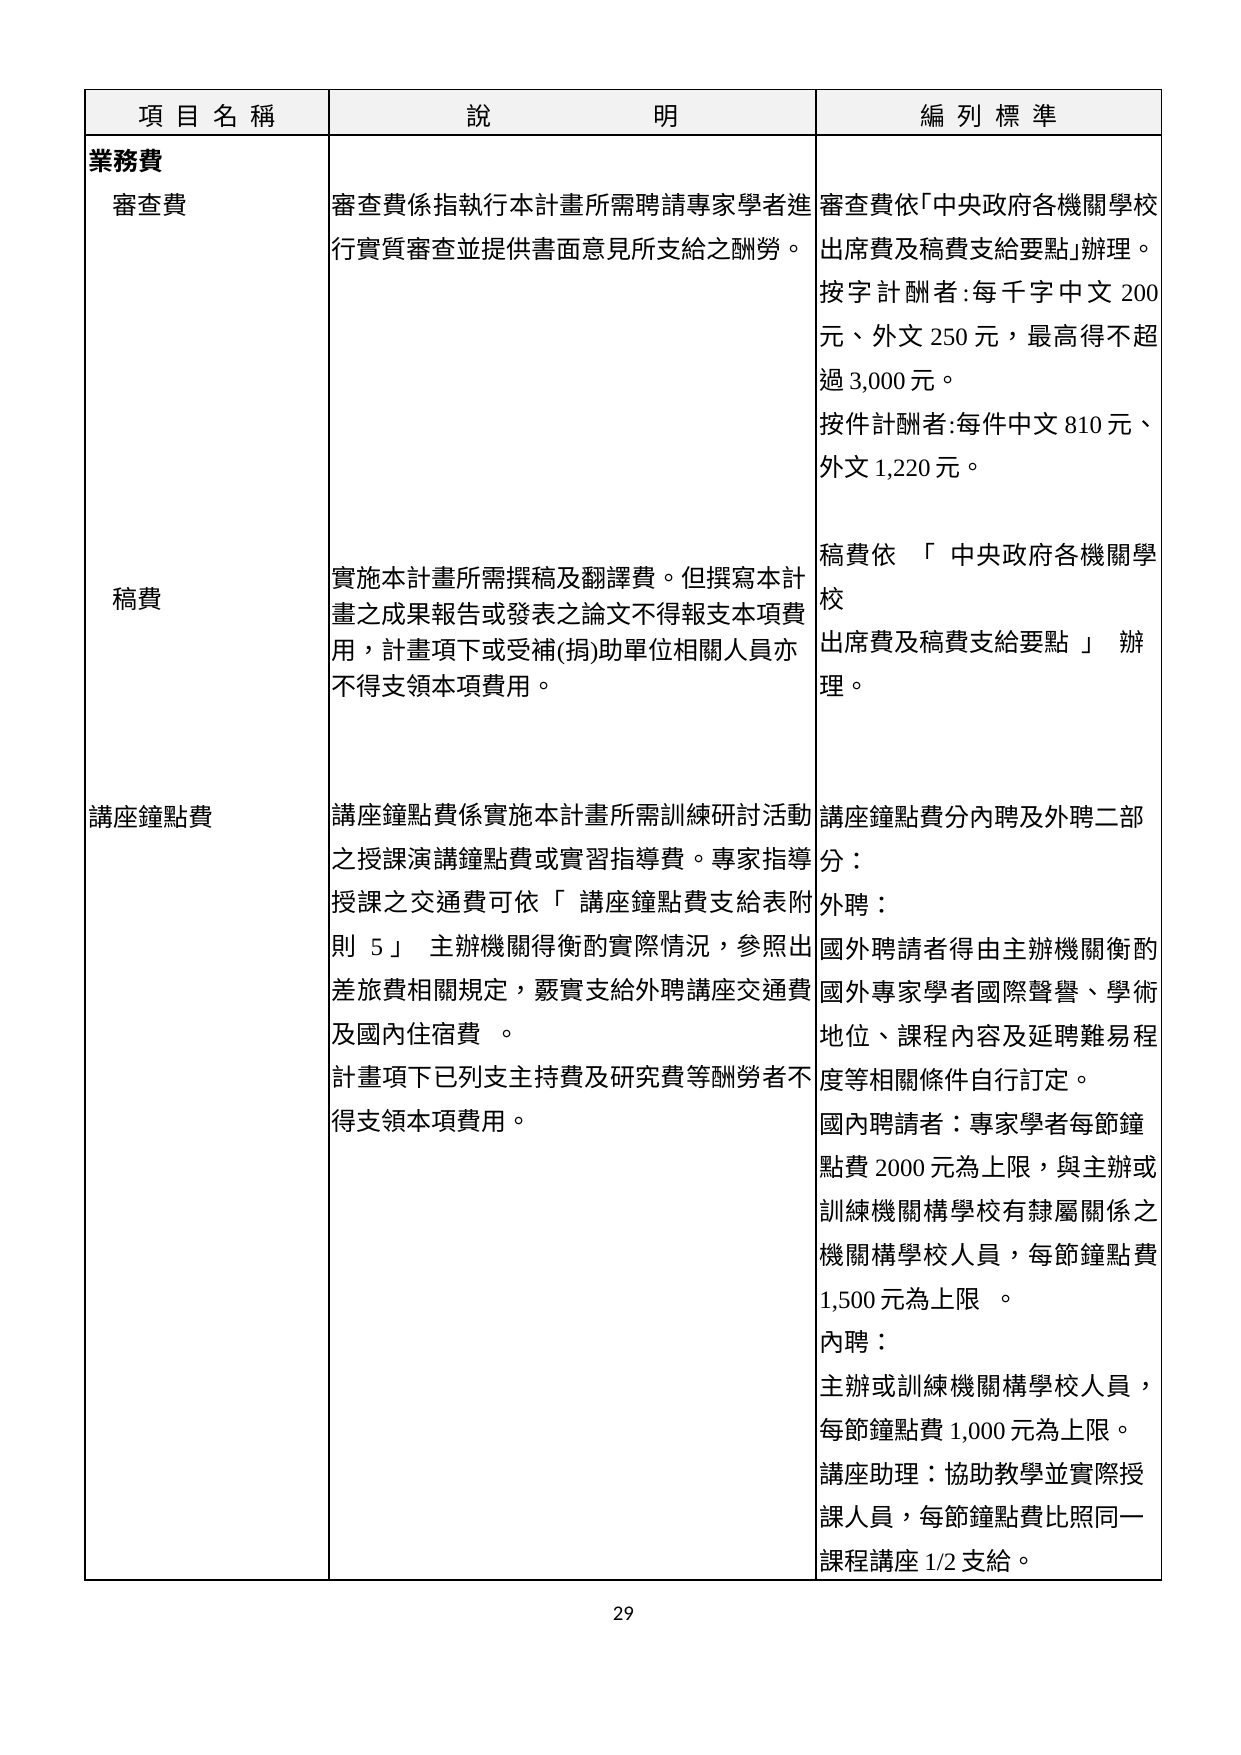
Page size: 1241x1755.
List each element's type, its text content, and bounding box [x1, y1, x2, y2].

table_header 編 列 標 準 [817, 90, 1161, 134]
table_header 說 明 [330, 90, 815, 134]
table_cell 業務費 審查費 稿費 講座鐘點費 [86, 136, 328, 1579]
table_cell 審查費依｢中央政府各機關學校出席費及稿費支給要點｣辦理。 按字計酬者:每千字中文200元、外文250元，最高得不超過3,000元。 按件計酬者:每件中文810元、外文1,220元。 稿費依 「 中央政府各機關學校 出席費及稿費支給要點 」 辦 理。 講座鐘點費分內聘及外聘二部 分： 外聘： 國外聘請者得由主辦機關衡酌國外專家學者國際聲譽、學術地位、課程內容及延聘難易程度等相關條件自行訂定。 國內聘請者：專家學者每節鐘 點費2000元為上限，與主辦或訓練機關構學校有隸屬關係之機關構學校人員，每節鐘點費 1,500元為上限 。 內聘： 主辦或訓練機關構學校人員，每節鐘點費1,000元為上限。 講座助理：協助教學並實際授 課人員，每節鐘點費比照同一 課程講座1/2支給。 [817, 136, 1161, 1579]
table_cell 審查費係指執行本計畫所需聘請專家學者進行實質審查並提供書面意見所支給之酬勞。 實施本計畫所需撰稿及翻譯費。但撰寫本計畫之成果報告或發表之論文不得報支本項費 用，計畫項下或受補(捐)助單位相關人員亦不得支領本項費用。 講座鐘點費係實施本計畫所需訓練研討活動之授課演講鐘點費或實習指導費。專家指導授課之交通費可依「 講座鐘點費支給表附則 5 」 主辦機關得衡酌實際情況，參照出差旅費相關規定，覈實支給外聘講座交通費及國內住宿費 。 計畫項下已列支主持費及研究費等酬勞者不得支領本項費用。 [330, 136, 815, 1579]
table_header 項 目 名 稱 [86, 90, 328, 134]
